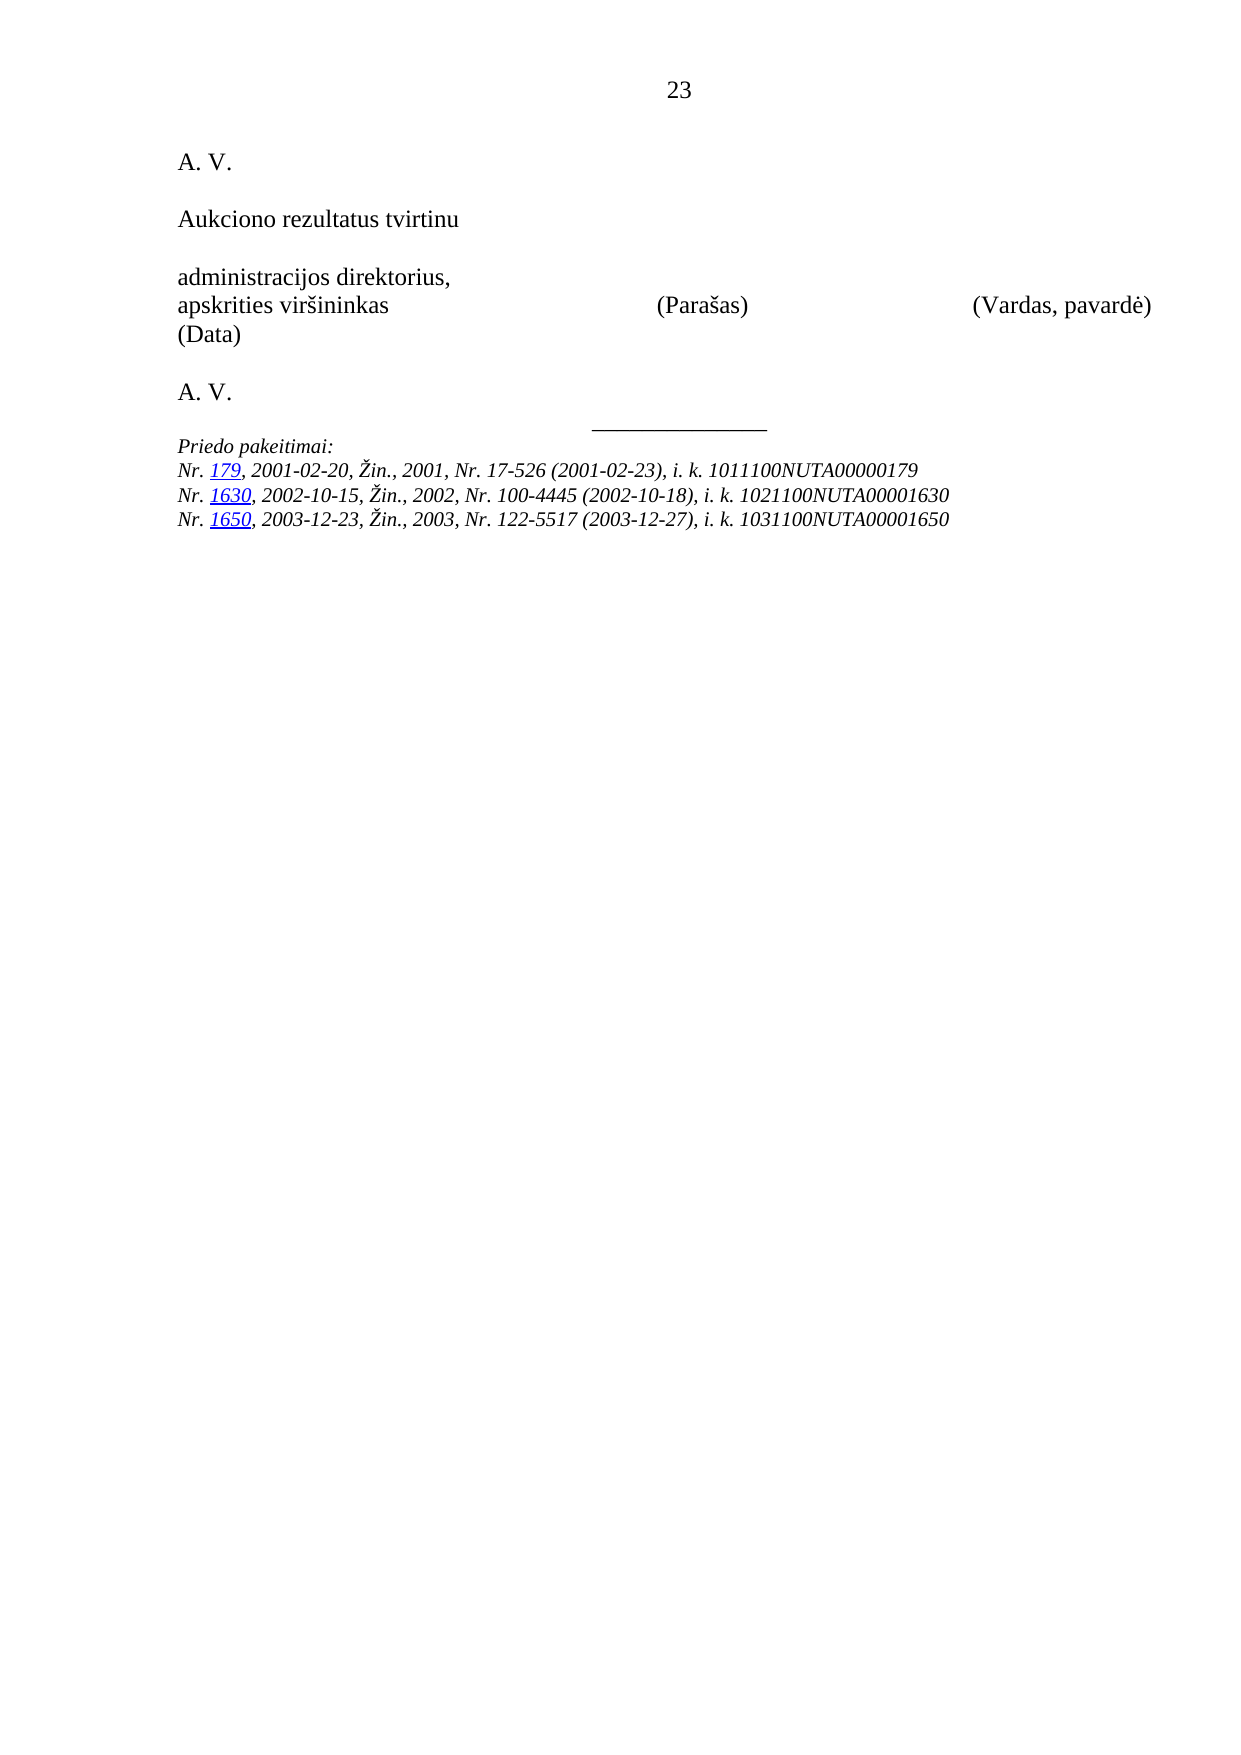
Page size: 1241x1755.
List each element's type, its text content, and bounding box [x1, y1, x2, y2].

text Priedo pakeitimai: [177, 434, 1181, 458]
text Aukciono rezultatus tvirtinu [177, 204, 1181, 233]
text A. V. [177, 147, 1181, 176]
text A. V. [177, 377, 1181, 406]
text apskrities viršininkas (Parašas) (Vardas, pavardė) [177, 291, 1181, 319]
text (Data) [177, 319, 1181, 348]
text Nr. 179, 2001-02-20, Žin., 2001, Nr. 17-526 (2001-02-23), i. k. 1011100NUTA00000179 [177, 458, 1181, 482]
text administracijos direktorius, [177, 262, 1181, 291]
text Nr. 1650, 2003-12-23, Žin., 2003, Nr. 122-5517 (2003-12-27), i. k. 1031100NUTA00001650 [177, 507, 1181, 531]
text ______________ [177, 406, 1181, 434]
text Nr. 1630, 2002-10-15, Žin., 2002, Nr. 100-4445 (2002-10-18), i. k. 1021100NUTA00001630 [177, 482, 1181, 507]
